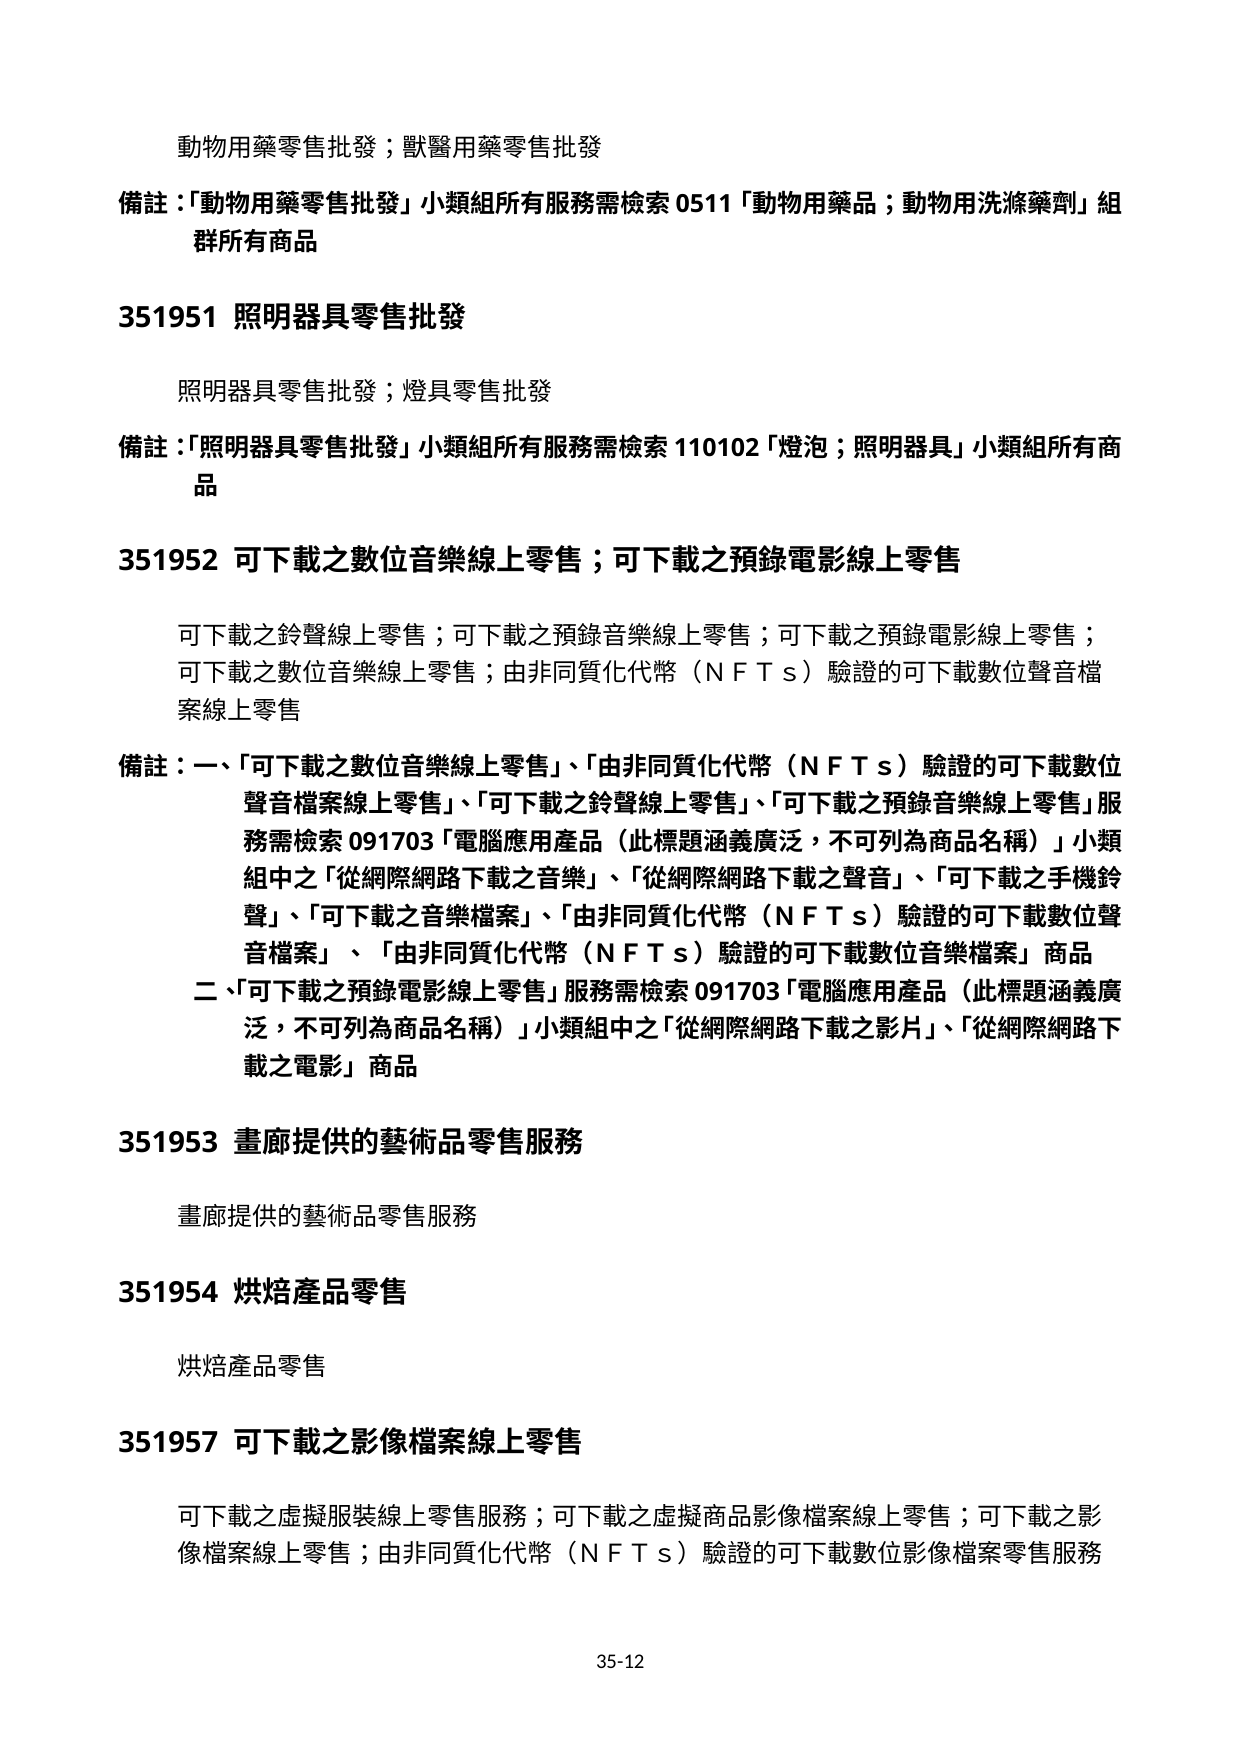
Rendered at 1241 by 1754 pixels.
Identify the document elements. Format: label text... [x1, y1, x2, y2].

text 畫廊提供的藝術品零售服務 [177, 1196, 1122, 1233]
text 351954 烘焙產品零售 [118, 1252, 1122, 1327]
text 351953 畫廊提供的藝術品零售服務 [118, 1102, 1122, 1177]
text 可下載之虛擬服裝線上零售服務；可下載之虛擬商品影像檔案線上零售；可下載之影像檔案線上零售；由非同質化代幣（ＮＦＴｓ）驗證的可下載數位影像檔案零售服務 [177, 1496, 1122, 1571]
text 備註：一、「可下載之數位音樂線上零售」、「由非同質化代幣（ＮＦＴｓ）驗證的可下載數位聲音檔案線上零售」、「可下載之鈴聲線上零售」、「可下載之預錄音樂線上零售」服務需檢索091703「電腦應用產品（此標題涵義廣泛，不可列為商品名稱）」小類組中之「從網際網路下載之音樂」、「從網際網路下載之聲音」、「可下載之手機鈴聲」、「可下載之音樂檔案」、「由非同質化代幣（ＮＦＴｓ）驗證的可下載數位聲音檔案」、「由非同質化代幣（ＮＦＴｓ）驗證的可下載數位音樂檔案」商品 [118, 746, 1122, 971]
text 烘焙產品零售 [177, 1346, 1122, 1383]
text 備註：「動物用藥零售批發」小類組所有服務需檢索0511「動物用藥品；動物用洗滌藥劑」組群所有商品 [118, 183, 1122, 258]
text 動物用藥零售批發；獸醫用藥零售批發 [177, 127, 1122, 164]
text 351952 可下載之數位音樂線上零售；可下載之預錄電影線上零售 [118, 521, 1122, 596]
text 351957 可下載之影像檔案線上零售 [118, 1402, 1122, 1477]
text 351951 照明器具零售批發 [118, 277, 1122, 352]
text 可下載之鈴聲線上零售；可下載之預錄音樂線上零售；可下載之預錄電影線上零售；可下載之數位音樂線上零售；由非同質化代幣（ＮＦＴｓ）驗證的可下載數位聲音檔案線上零售 [177, 614, 1122, 727]
text 照明器具零售批發；燈具零售批發 [177, 371, 1122, 408]
text 備註：「照明器具零售批發」小類組所有服務需檢索110102「燈泡；照明器具」小類組所有商品 [118, 427, 1122, 502]
text 二、「可下載之預錄電影線上零售」服務需檢索091703「電腦應用產品（此標題涵義廣泛，不可列為商品名稱）」小類組中之「從網際網路下載之影片」、「從網際網路下載之電影」商品 [193, 971, 1122, 1083]
